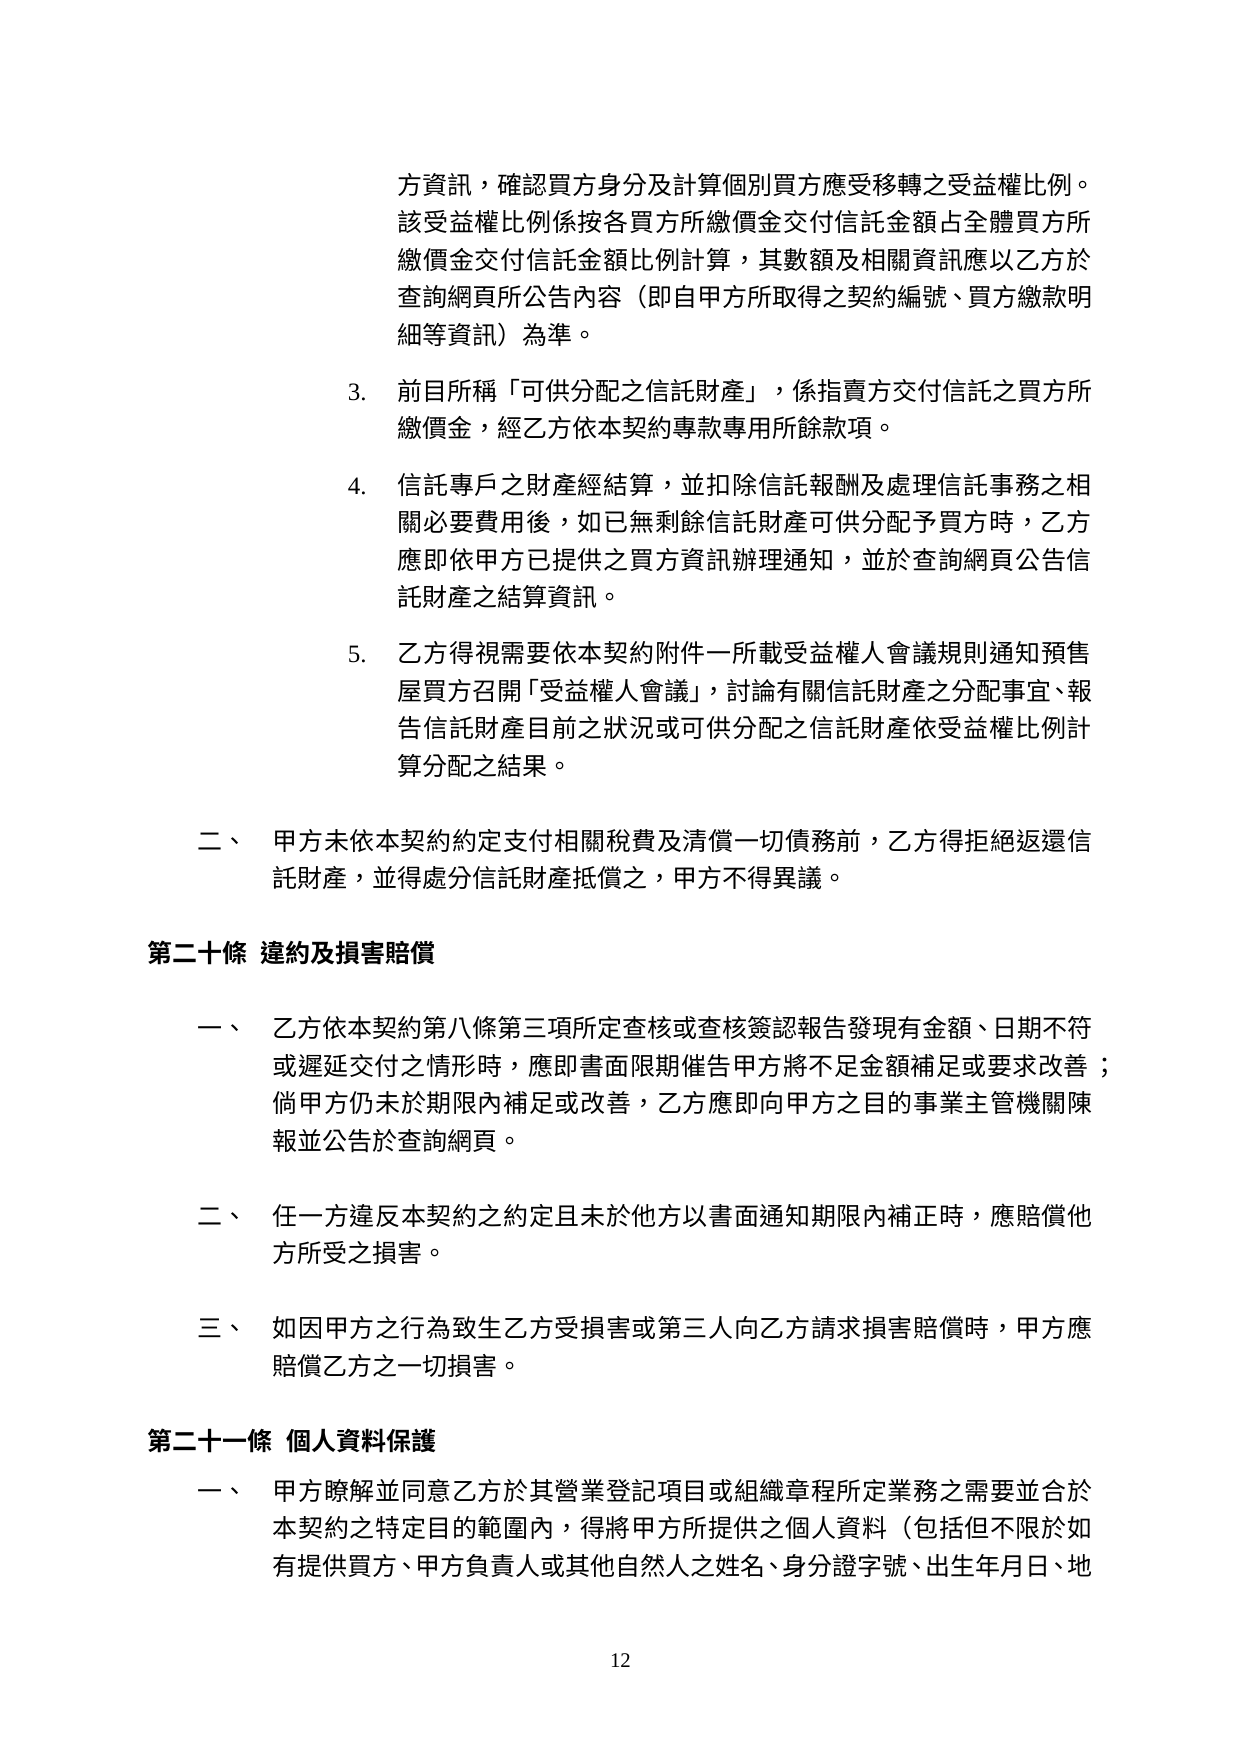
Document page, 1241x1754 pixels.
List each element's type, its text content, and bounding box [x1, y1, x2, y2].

list 前目所稱「可供分配之信託財產」，係指賣方交付信託之買方所繳價金，經乙方依本契約專款專用所餘款項。 [348, 371, 1092, 446]
list 任一方違反本契約之約定且未於他方以書面通知期限內補正時，應賠償他方所受之損害。 [198, 1196, 1092, 1271]
list 乙方得視需要依本契約附件一所載受益權人會議規則通知預售屋買方召開「受益權人會議」，討論有關信託財產之分配事宜、報告信託財產目前之狀況或可供分配之信託財產依受益權比例計算分配之結果。 [348, 633, 1092, 783]
list 甲方瞭解並同意乙方於其營業登記項目或組織章程所定業務之需要並合於本契約之特定目的範圍內，得將甲方所提供之個人資料（包括但不限於如有提供買方、甲方負責人或其他自然人之姓名、身分證字號、出生年月日、地 [198, 1471, 1092, 1583]
list 乙方依本契約第八條第三項所定查核或查核簽認報告發現有金額、日期不符或遲延交付之情形時，應即書面限期催告甲方將不足金額補足或要求改善；倘甲方仍未於期限內補足或改善，乙方應即向甲方之目的事業主管機關陳報並公告於查詢網頁。 [198, 1008, 1092, 1158]
text 第二十一條 個人資料保護 [148, 1421, 1092, 1458]
text 第二十條 違約及損害賠償 [148, 933, 1092, 971]
list 倘信託財產經結算後有可供分配之信託財產，受通知之買方應於乙方所定期間內提出買賣契約正本及繳款憑證等證明文件以供乙方核對查詢網頁所公告之內容及乙方自甲方處所取得之買方資訊，確認買方身分及計算個別買方應受移轉之受益權比例。該受益權比例係按各買方所繳價金交付信託金額占全體買方所繳價金交付信託金額比例計算，其數額及相關資訊應以乙方於查詢網頁所公告內容（即自甲方所取得之契約編號、買方繳款明細等資訊）為準。 [348, 164, 1092, 352]
list 甲方未依本契約約定支付相關稅費及清償一切債務前，乙方得拒絕返還信託財產，並得處分信託財產抵償之，甲方不得異議。 [198, 821, 1092, 896]
list 如因甲方之行為致生乙方受損害或第三人向乙方請求損害賠償時，甲方應賠償乙方之一切損害。 [198, 1308, 1092, 1383]
list 信託專戶之財產經結算，並扣除信託報酬及處理信託事務之相關必要費用後，如已無剩餘信託財產可供分配予買方時，乙方應即依甲方已提供之買方資訊辦理通知，並於查詢網頁公告信託財產之結算資訊。 [348, 464, 1092, 614]
